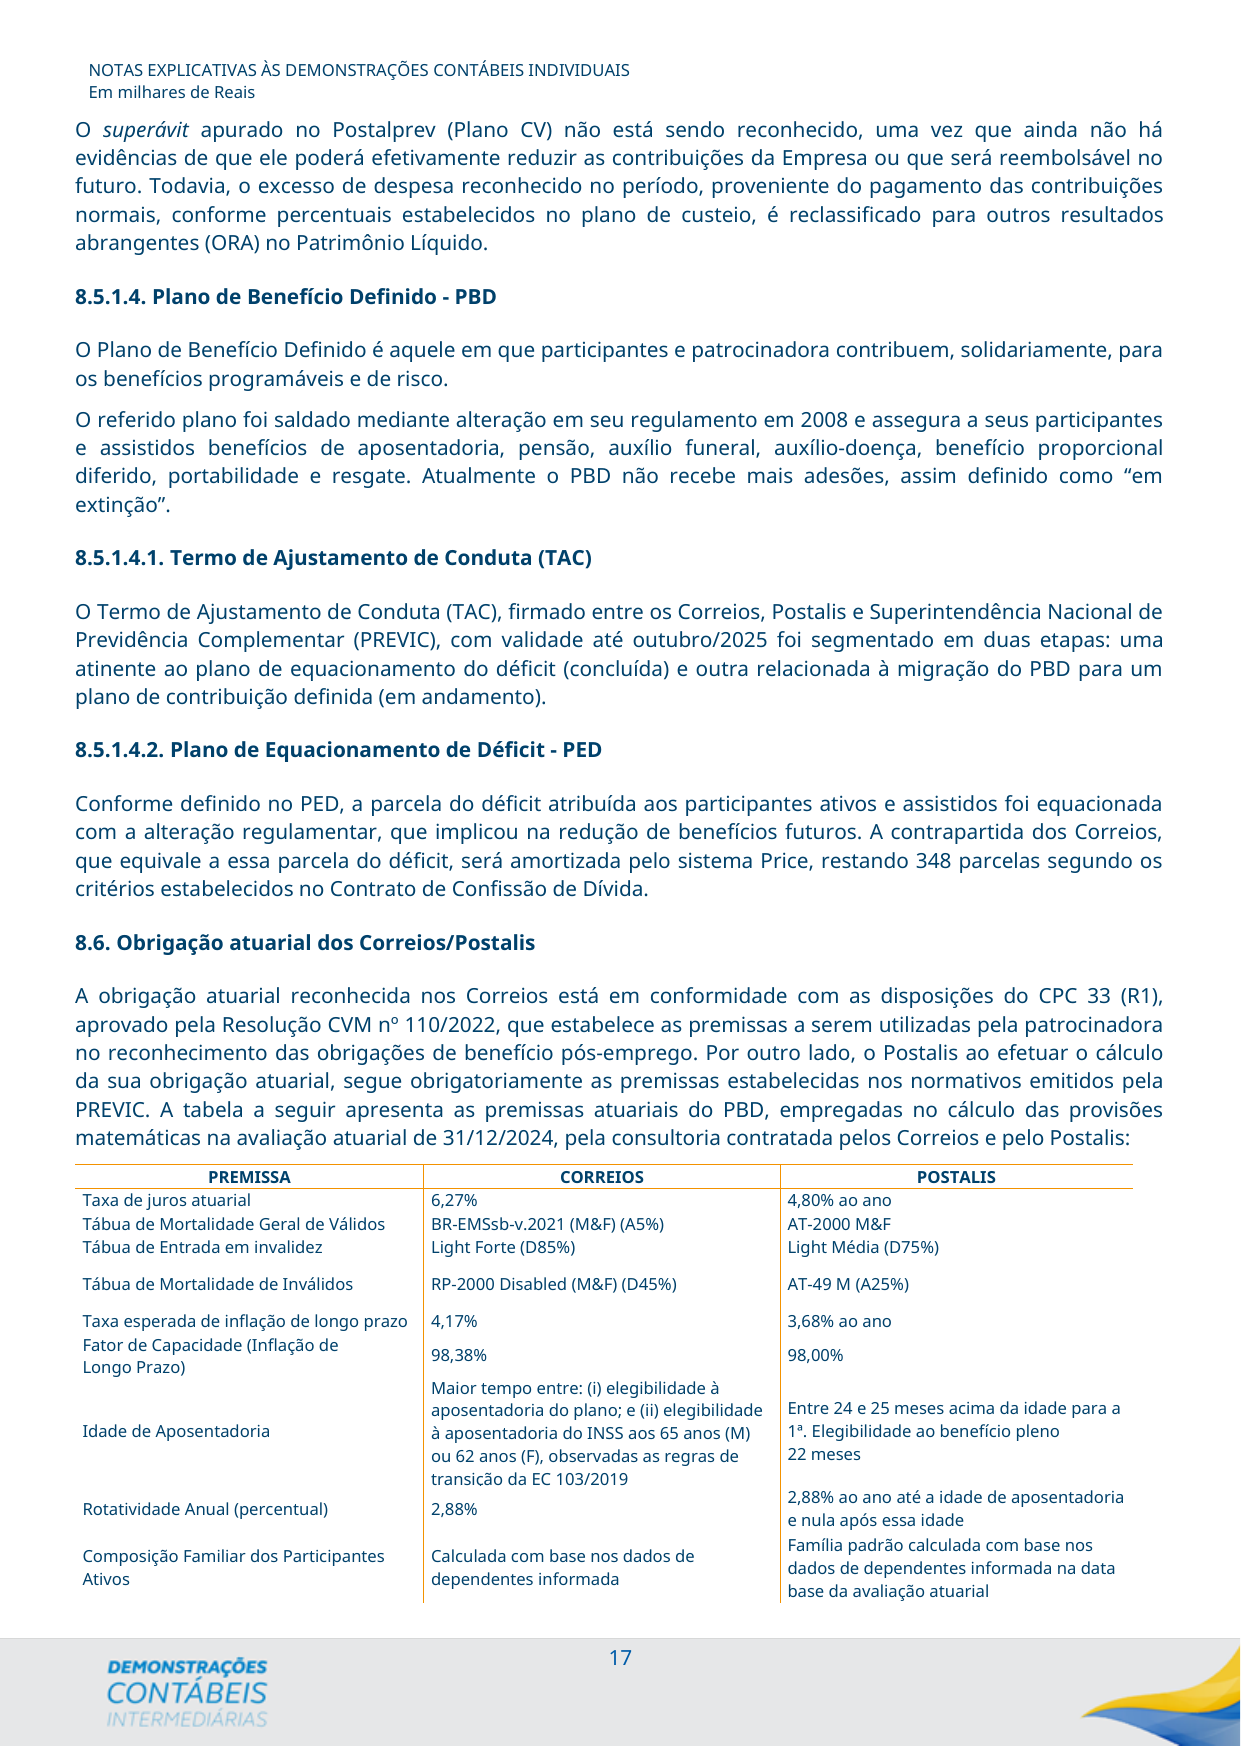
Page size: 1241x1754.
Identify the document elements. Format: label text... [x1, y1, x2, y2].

table_cell Entre 24 e 25 meses acima da idade para a 1ª. Elegibilidade ao benefício pleno 22 meses [781, 1376, 1132, 1485]
table_cell Família padrão calculada com base nos dados de dependentes informada na data base da avaliação atuarial [781, 1533, 1132, 1603]
table_cell Maior tempo entre: (i) elegibilidade à aposentadoria do plano; e (ii) elegibilidade à aposentadoria do INSS aos 65 anos (M) ou 62 anos (F), observadas as regras de transição da EC 103/2019 [424, 1376, 780, 1485]
text Conforme definido no PED, a parcela do déficit atribuída aos participantes ativos e assistidos foi equacionada com a alteração regulamentar, que implicou na redução de benefícios futuros. A contrapartida dos Correios, que equivale a essa parcela do déficit, será amortizada pelo sistema Price, restando 348 parcelas segundo os critérios estabelecidos no Contrato de Confissão de Dívida. [75, 789, 1165, 903]
text O referido plano foi saldado mediante alteração em seu regulamento em 2008 e assegura a seus participantes e assistidos benefícios de aposentadoria, pensão, auxílio funeral, auxílio-doença, benefício proporcional diferido, portabilidade e resgate. Atualmente o PBD não recebe mais adesões, assim definido como “em extinção”. [75, 405, 1165, 518]
table_cell Light Forte (D85%) [424, 1235, 780, 1259]
table_cell Taxa de juros atuarial [75, 1189, 423, 1212]
table_cell Calculada com base nos dados de dependentes informada [424, 1533, 780, 1603]
table_cell 4,80% ao ano [781, 1189, 1132, 1212]
text O superávit apurado no Postalprev (Plano CV) não está sendo reconhecido, uma vez que ainda não há evidências de que ele poderá efetivamente reduzir as contribuições da Empresa ou que será reembolsável no futuro. Todavia, o excesso de despesa reconhecido no período, proveniente do pagamento das contribuições normais, conforme percentuais estabelecidos no plano de custeio, é reclassificado para outros resultados abrangentes (ORA) no Patrimônio Líquido. [75, 115, 1165, 257]
text A obrigação atuarial reconhecida nos Correios está em conformidade com as disposições do CPC 33 (R1), aprovado pela Resolução CVM nº 110/2022, que estabelece as premissas a serem utilizadas pela patrocinadora no reconhecimento das obrigações de benefício pós-emprego. Por outro lado, o Postalis ao efetuar o cálculo da sua obrigação atuarial, segue obrigatoriamente as premissas estabelecidas nos normativos emitidos pela PREVIC. A tabela a seguir apresenta as premissas atuariais do PBD, empregadas no cálculo das provisões matemáticas na avaliação atuarial de 31/12/2024, pela consultoria contratada pelos Correios e pelo Postalis: [75, 981, 1165, 1152]
table_cell Tábua de Mortalidade Geral de Válidos [75, 1212, 423, 1235]
subtitle Plano de Equacionamento de Déficit - PED [75, 736, 1165, 764]
table_cell 98,00% [781, 1333, 1132, 1376]
table_cell AT-49 M (A25%) [781, 1259, 1132, 1309]
table_cell Idade de Aposentadoria [75, 1376, 423, 1485]
table_cell Fator de Capacidade (Inflação de Longo Prazo) [75, 1333, 423, 1376]
table_cell RP-2000 Disabled (M&F) (D45%) [424, 1259, 780, 1309]
table_cell 3,68% ao ano [781, 1310, 1132, 1333]
table_cell Light Média (D75%) [781, 1235, 1132, 1259]
text O Plano de Benefício Definido é aquele em que participantes e patrocinadora contribuem, solidariamente, para os benefícios programáveis e de risco. [75, 335, 1165, 392]
table_cell 98,38% [424, 1333, 780, 1376]
table_header CORREIOS [424, 1165, 780, 1188]
table_header POSTALIS [781, 1165, 1132, 1188]
picture [0, 1637, 1241, 1746]
table_cell Composição Familiar dos Participantes Ativos [75, 1533, 423, 1603]
subtitle Termo de Ajustamento de Conduta (TAC) [75, 543, 1165, 572]
table_header PREMISSA [75, 1165, 423, 1188]
table_cell 2,88% ao ano até a idade de aposentadoria e nula após essa idade [781, 1485, 1132, 1532]
table_cell Taxa esperada de inflação de longo prazo [75, 1310, 423, 1333]
table_cell 2,88% [424, 1485, 780, 1532]
table_cell Tábua de Mortalidade de Inválidos [75, 1259, 423, 1309]
subtitle Plano de Benefício Definido - PBD [75, 282, 1165, 310]
subtitle Obrigação atuarial dos Correios/Postalis [75, 928, 1165, 956]
table_cell BR-EMSsb-v.2021 (M&F) (A5%) [424, 1212, 780, 1235]
table_cell 4,17% [424, 1310, 780, 1333]
table_cell AT-2000 M&F [781, 1212, 1132, 1235]
table_cell Rotatividade Anual (percentual) [75, 1485, 423, 1532]
table_cell 6,27% [424, 1189, 780, 1212]
text O Termo de Ajustamento de Conduta (TAC), firmado entre os Correios, Postalis e Superintendência Nacional de Previdência Complementar (PREVIC), com validade até outubro/2025 foi segmentado em duas etapas: uma atinente ao plano de equacionamento do déficit (concluída) e outra relacionada à migração do PBD para um plano de contribuição definida (em andamento). [75, 597, 1165, 711]
table_cell Tábua de Entrada em invalidez [75, 1235, 423, 1259]
